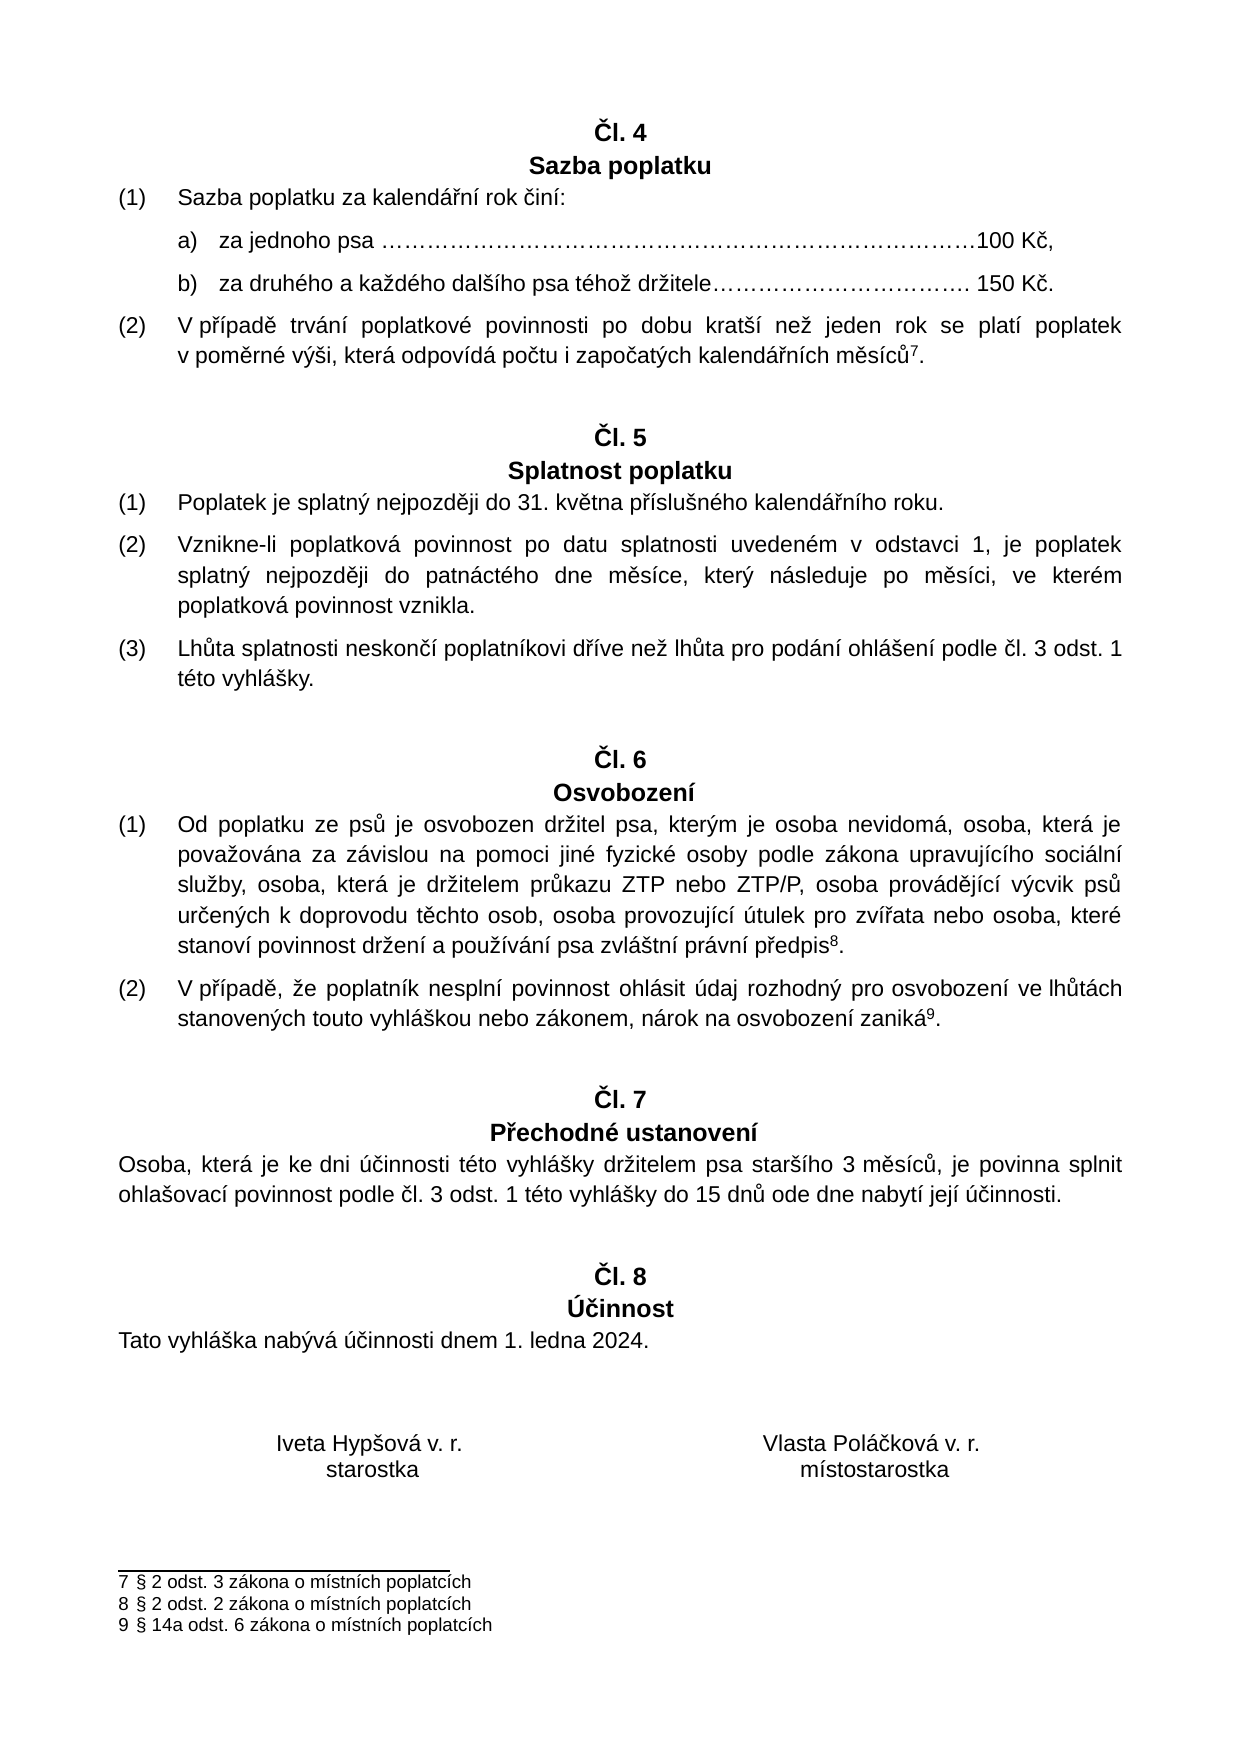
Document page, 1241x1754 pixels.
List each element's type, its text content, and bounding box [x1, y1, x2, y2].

text Tato vyhláška nabývá účinnosti dnem 1. ledna 2024. [118, 1327, 1122, 1354]
list Sazba poplatku za kalendářní rok činí: [118, 184, 1122, 211]
list Vznikne-li poplatková povinnost po datu splatnosti uvedeném v odstavci 1, je poplatek splatný nejpozději do patnáctého dne měsíce, který následuje po měsíci, ve kterém poplatková povinnost vznikla. [118, 531, 1122, 618]
subtitle Čl. 8 Účinnost [118, 1261, 1122, 1323]
list § 2 odst. 3 zákona o místních poplatcích [118, 1571, 1122, 1592]
list V případě trvání poplatkové povinnosti po dobu kratší než jeden rok se platí poplatek v poměrné výši, která odpovídá počtu i započatých kalendářních měsíců. [118, 312, 1122, 369]
subtitle Čl. 6 Osvobození [118, 745, 1122, 807]
table_header Iveta Hypšová v. r. starostka [118, 1370, 620, 1488]
text Osoba, která je ke dni účinnosti této vyhlášky držitelem psa staršího 3 měsíců, je povinna splnit ohlašovací povinnost podle čl. 3 odst. 1 této vyhlášky do 15 dnů ode dne nabytí její účinnosti. [118, 1151, 1122, 1208]
subtitle Čl. 5 Splatnost poplatku [118, 423, 1122, 484]
list za druhého a každého dalšího psa téhož držitele……………………………. 150 Kč. [177, 269, 1122, 296]
list Lhůta splatnosti neskončí poplatníkovi dříve než lhůta pro podání ohlášení podle čl. 3 odst. 1 této vyhlášky. [118, 634, 1122, 691]
table_header Vlasta Poláčková v. r. místostarostka [620, 1370, 1122, 1488]
subtitle Čl. 7 Přechodné ustanovení [118, 1085, 1122, 1147]
subtitle Čl. 4 Sazba poplatku [118, 118, 1122, 180]
list § 2 odst. 2 zákona o místních poplatcích [118, 1592, 1122, 1614]
list za jednoho psa ……………………………………………………………………100 Kč, [177, 227, 1122, 253]
list Poplatek je splatný nejpozději do 31. května příslušného kalendářního roku. [118, 489, 1122, 515]
list V případě, že poplatník nesplní povinnost ohlásit údaj rozhodný pro osvobození ve lhůtách stanovených touto vyhláškou nebo zákonem, nárok na osvobození zaniká. [118, 974, 1122, 1031]
list § 14a odst. 6 zákona o místních poplatcích [118, 1614, 1122, 1635]
list Od poplatku ze psů je osvobozen držitel psa, kterým je osoba nevidomá, osoba, která je považována za závislou na pomoci jiné fyzické osoby podle zákona upravujícího sociální služby, osoba, která je držitelem průkazu ZTP nebo ZTP/P, osoba provádějící výcvik psů určených k doprovodu těchto osob, osoba provozující útulek pro zvířata nebo osoba, které stanoví povinnost držení a používání psa zvláštní právní předpis. [118, 811, 1122, 958]
